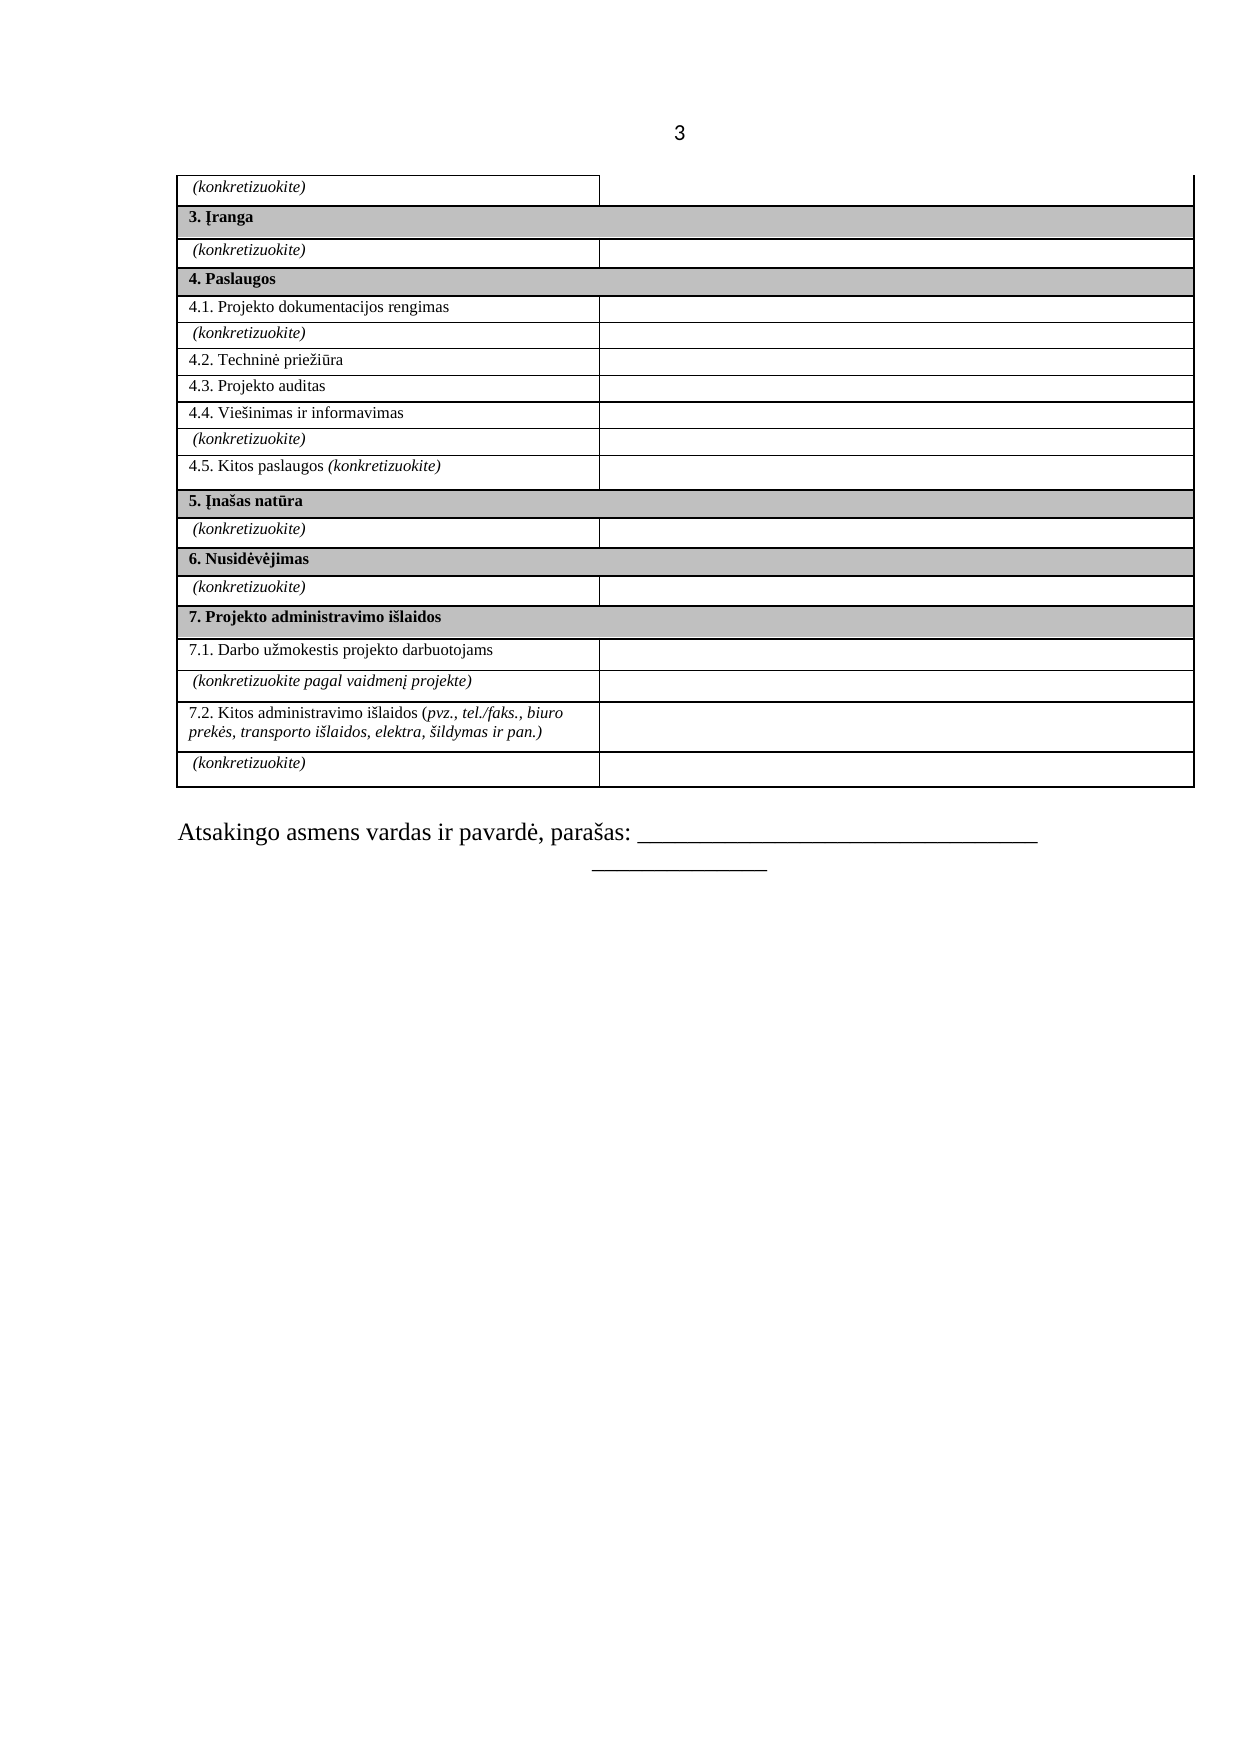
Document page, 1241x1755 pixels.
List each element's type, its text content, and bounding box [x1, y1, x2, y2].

table_cell 4. Paslaugos [178, 269, 1193, 295]
table_cell [600, 671, 1193, 701]
table_cell [600, 175, 1193, 204]
table_cell (konkretizuokite) [178, 577, 599, 604]
table_cell (konkretizuokite pagal vaidmenį projekte) [178, 671, 599, 701]
table_cell [600, 349, 1193, 375]
table_cell 4.2. Techninė priežiūra [178, 349, 599, 375]
table_cell [600, 323, 1193, 348]
table_cell (konkretizuokite) [178, 176, 599, 204]
table_cell 3. Įranga [178, 207, 1193, 237]
table_cell [600, 519, 1193, 547]
table_cell 4.4. Viešinimas ir informavimas [178, 403, 599, 428]
table_cell (konkretizuokite) [178, 240, 599, 267]
table_cell 4.3. Projekto auditas [178, 376, 599, 401]
table_cell [600, 703, 1193, 751]
table_cell 7. Projekto administravimo išlaidos [178, 607, 1193, 637]
table_cell [600, 640, 1193, 670]
table_cell (konkretizuokite) [178, 429, 599, 454]
table_cell 4.1. Projekto dokumentacijos rengimas [178, 297, 599, 322]
table_cell [600, 376, 1193, 401]
table_cell 4.5. Kitos paslaugos (konkretizuokite) [178, 456, 599, 489]
table_cell 6. Nusidėvėjimas [178, 549, 1193, 575]
text Atsakingo asmens vardas ir pavardė, parašas: ________________________________ [177, 817, 1181, 845]
text ______________ [177, 845, 1181, 874]
table_cell [600, 429, 1193, 454]
table_cell 5. Įnašas natūra [178, 491, 1193, 517]
table_cell [600, 403, 1193, 428]
table_cell (konkretizuokite) [178, 753, 599, 786]
table_cell 7.1. Darbo užmokestis projekto darbuotojams [178, 640, 599, 670]
table_cell [600, 456, 1193, 489]
table_cell (konkretizuokite) [178, 519, 599, 547]
table_cell [600, 240, 1193, 267]
table_cell (konkretizuokite) [178, 323, 599, 348]
table_cell [600, 297, 1193, 322]
table_cell 7.2. Kitos administravimo išlaidos (pvz., tel./faks., biuro prekės, transporto išlaidos, elektra, šildymas ir pan.) [178, 703, 599, 751]
table_cell [600, 577, 1193, 604]
table_cell [600, 753, 1193, 786]
